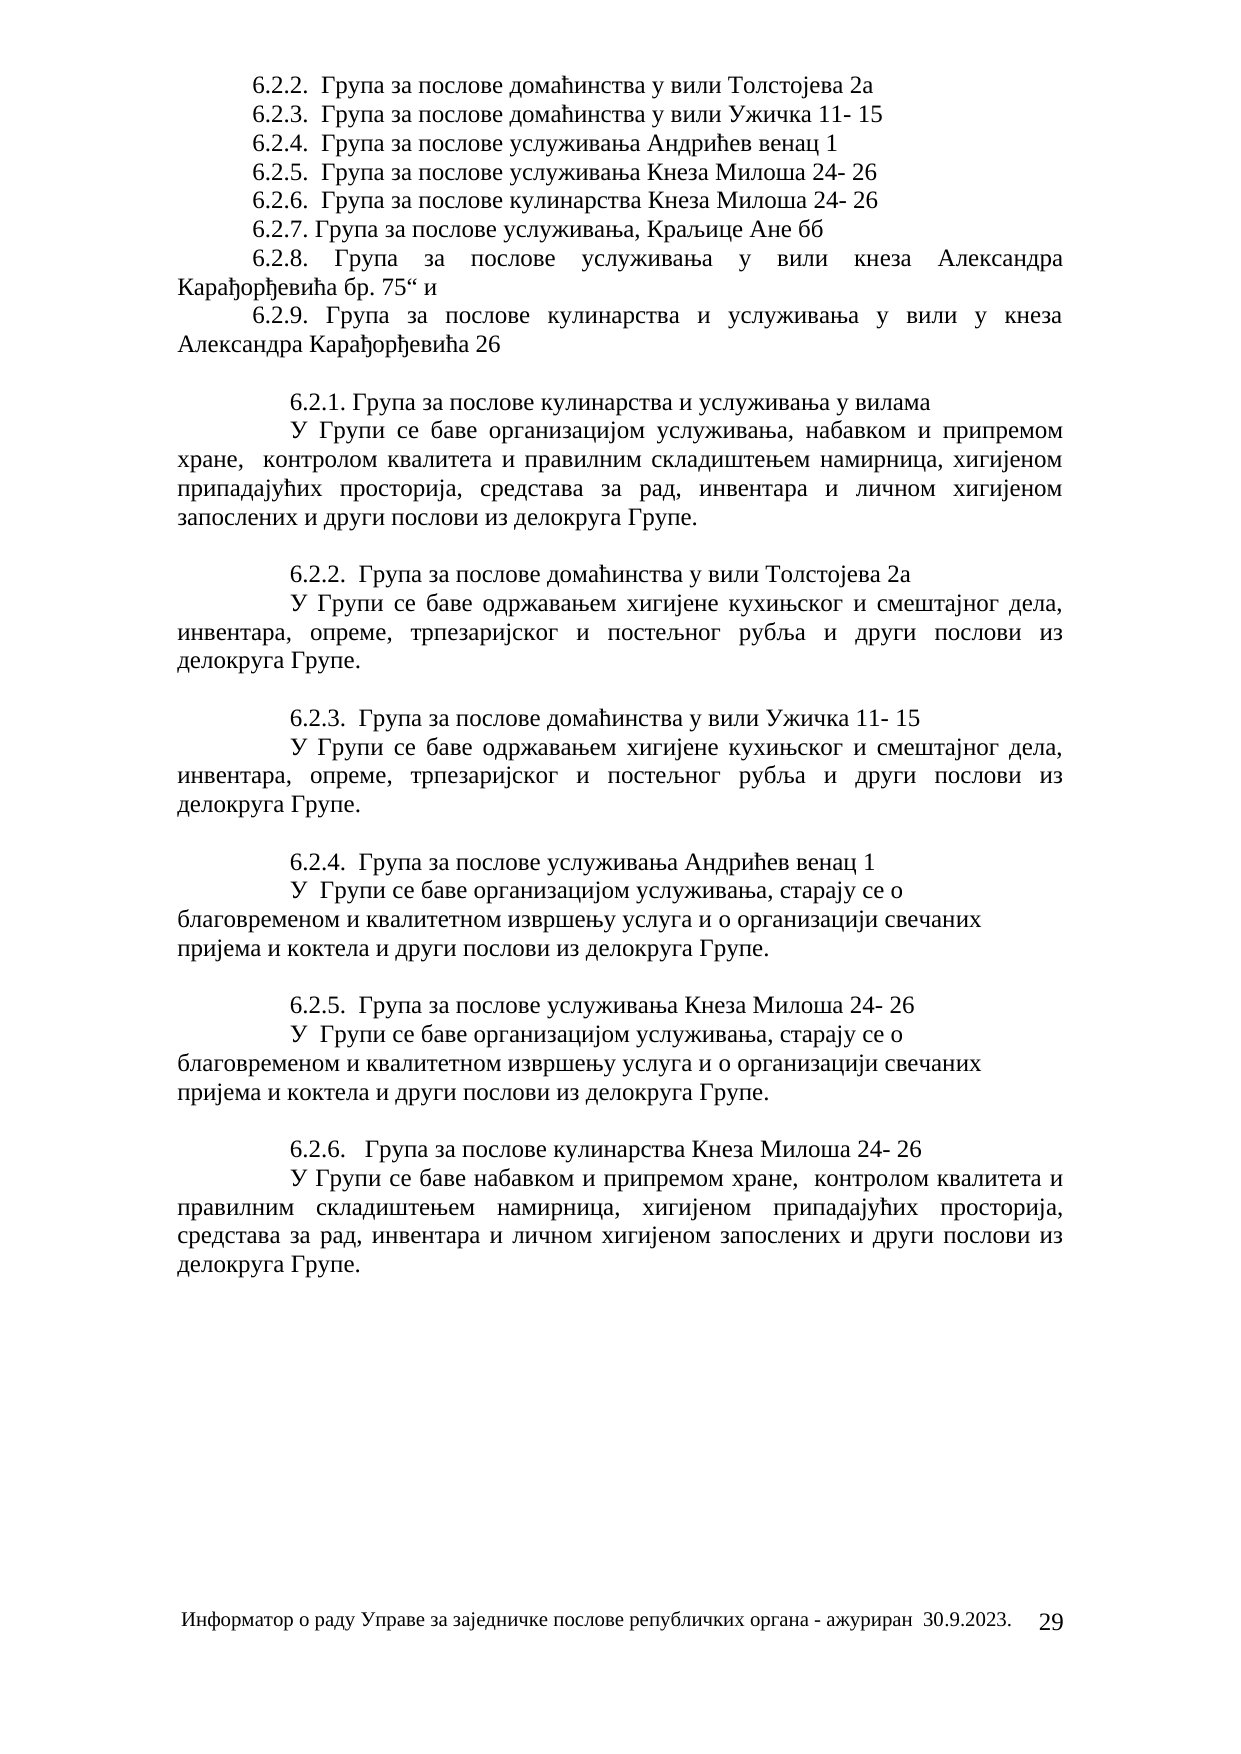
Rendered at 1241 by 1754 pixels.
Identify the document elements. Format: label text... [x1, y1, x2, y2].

text У Групи се баве организацијом услуживања, старају се о благовременом и квалитетном извршењу услуга и o организацији свечаних пријема и коктела и други послови из делокруга Групе. [177, 1019, 1063, 1106]
text 6.2.1. Група за послове кулинарства и услуживања у вилама [177, 387, 1063, 416]
text У Групи се баве одржавањем хигијене кухињског и смештајног дела, инвентара, опреме, трпезаријског и постељног рубља и други послови из делокруга Групе. [177, 732, 1063, 818]
text 6.2.4. Група за послове услуживања Андрићев венац 1 [177, 847, 1063, 876]
text 6.2.8. Група за послове услуживања у вили кнеза Александра Карађорђевића бр. 75“ и [177, 243, 1063, 301]
text У Групи се баве организацијом услуживања, старају се о благовременом и квалитетном извршењу услуга и o организацији свечаних пријема и коктела и други послови из делокруга Групе. [177, 876, 1063, 962]
text 6.2.2. Група за послове домаћинства у вили Толстојева 2а [177, 71, 1063, 99]
text 6.2.3. Група за послове домаћинства у вили Ужичка 11- 15 [177, 99, 1063, 128]
text У Групи се баве набавком и припремом хране, контролом квалитета и правилним складиштењем намирница, хигијеном припадајућих просторија, средстава за рад, инвентара и личном хигијеном запослених и други послови из делокруга Групе. [177, 1163, 1063, 1278]
text 6.2.5. Група за послове услуживања Кнеза Милоша 24- 26 [177, 157, 1063, 186]
text 6.2.4. Група за послове услуживања Андрићев венац 1 [177, 128, 1063, 157]
text 6.2.3. Група за послове домаћинства у вили Ужичка 11- 15 [177, 703, 1063, 732]
list Група за послове кулинарства Кнеза Милоша 24- 26 [289, 1134, 1063, 1163]
text 6.2.2. Група за послове домаћинства у вили Толстојева 2а [177, 559, 1063, 588]
text 6.2.9. Група за послове кулинарства и услуживања у вили у кнеза Александра Карађорђевића 26 [177, 301, 1063, 358]
text 6.2.6. Група за послове кулинарства Кнеза Милоша 24- 26 [177, 186, 1063, 214]
text 6.2.5. Група за послове услуживања Кнеза Милоша 24- 26 [177, 991, 1063, 1019]
text У Групи се баве организацијом услуживања, набавком и припремом хране, контролом квалитета и правилним складиштењем намирница, хигијеном припадајућих просторија, средстава за рад, инвентара и личном хигијеном запослених и други послови из делокруга Групе. [177, 416, 1063, 531]
text У Групи се баве одржавањем хигијене кухињског и смештајног дела, инвентара, опреме, трпезаријског и постељног рубља и други послови из делокруга Групе. [177, 588, 1063, 674]
text 6.2.7. Група за послове услуживања, Краљице Ане бб [177, 214, 1063, 243]
